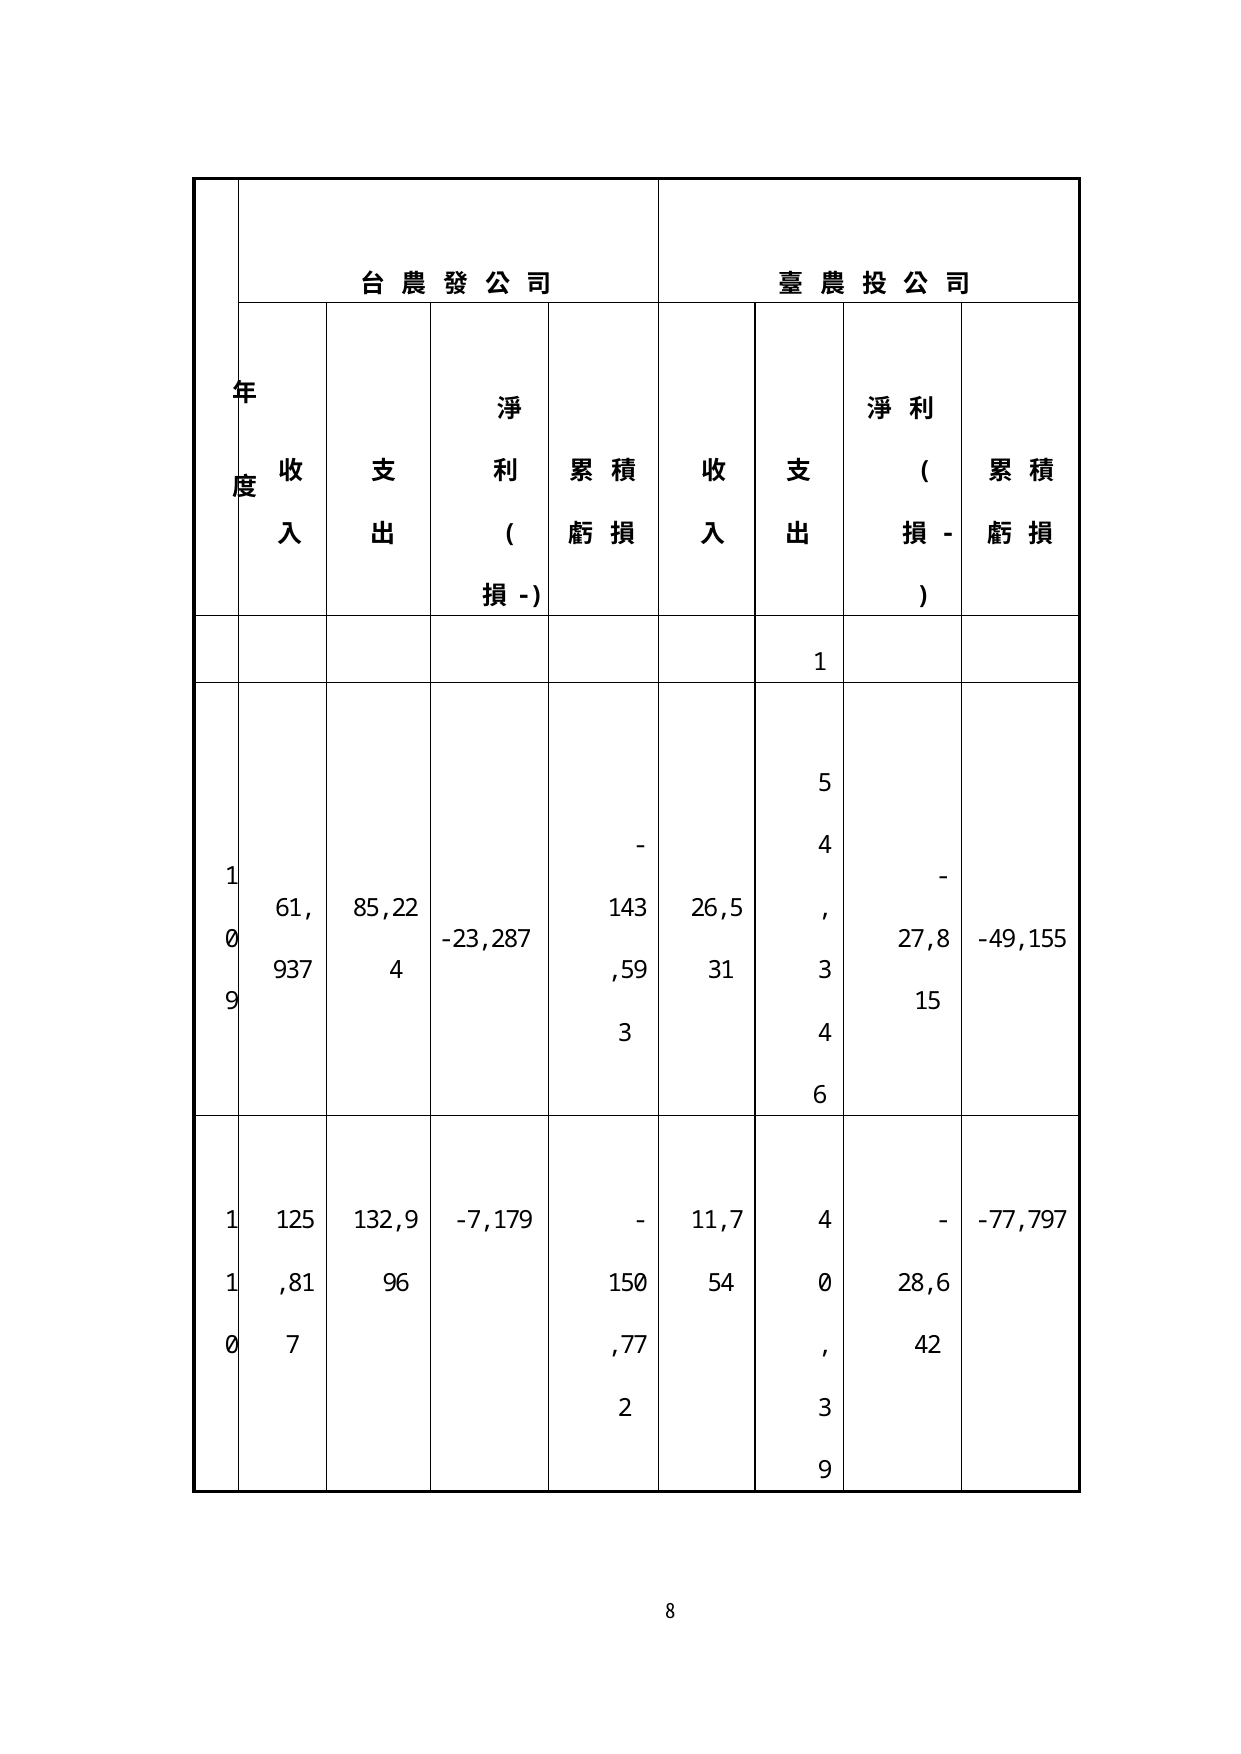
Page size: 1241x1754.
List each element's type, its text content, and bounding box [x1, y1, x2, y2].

table_cell 支出 [756, 303, 843, 615]
table_cell -27,815 [844, 683, 961, 1115]
table_cell 淨利(損-) [844, 303, 961, 615]
table_cell -7,179 [431, 1116, 548, 1490]
table_cell 累積虧損 [962, 303, 1078, 615]
table_cell [431, 616, 548, 682]
table_cell 85,224 [327, 683, 430, 1115]
table_cell -28,642 [844, 1116, 961, 1490]
table_cell 11,754 [659, 1116, 754, 1490]
table_header 台農發公司 [239, 180, 658, 302]
table_cell [962, 616, 1078, 682]
table_cell -23,287 [431, 683, 548, 1115]
table_cell 1 [756, 616, 843, 682]
table_cell 收入 [659, 303, 754, 615]
table_cell [196, 616, 238, 682]
table_cell 淨利(損-) [431, 303, 548, 615]
table_cell 132,996 [327, 1116, 430, 1490]
table_cell [659, 616, 754, 682]
table_header 年 度 [196, 180, 238, 615]
table_cell -150,772 [549, 1116, 658, 1490]
table_cell 26,531 [659, 683, 754, 1115]
table_cell 累積虧損 [549, 303, 658, 615]
table_cell 110 [196, 1116, 238, 1490]
table_cell 61,937 [239, 683, 326, 1115]
table_cell [844, 616, 961, 682]
table_cell -49,155 [962, 683, 1078, 1115]
table_cell -77,797 [962, 1116, 1078, 1490]
table_cell 54,346 [756, 683, 843, 1115]
table_cell [327, 616, 430, 682]
table_cell 收入 [239, 303, 326, 615]
table_cell 40,39 [756, 1116, 843, 1490]
table_cell -143,593 [549, 683, 658, 1115]
table_cell [549, 616, 658, 682]
table_cell 109 [196, 683, 238, 1115]
table_header 臺農投公司 [659, 180, 1078, 302]
table_cell 支出 [327, 303, 430, 615]
table_cell 125,817 [239, 1116, 326, 1490]
table_cell [239, 616, 326, 682]
